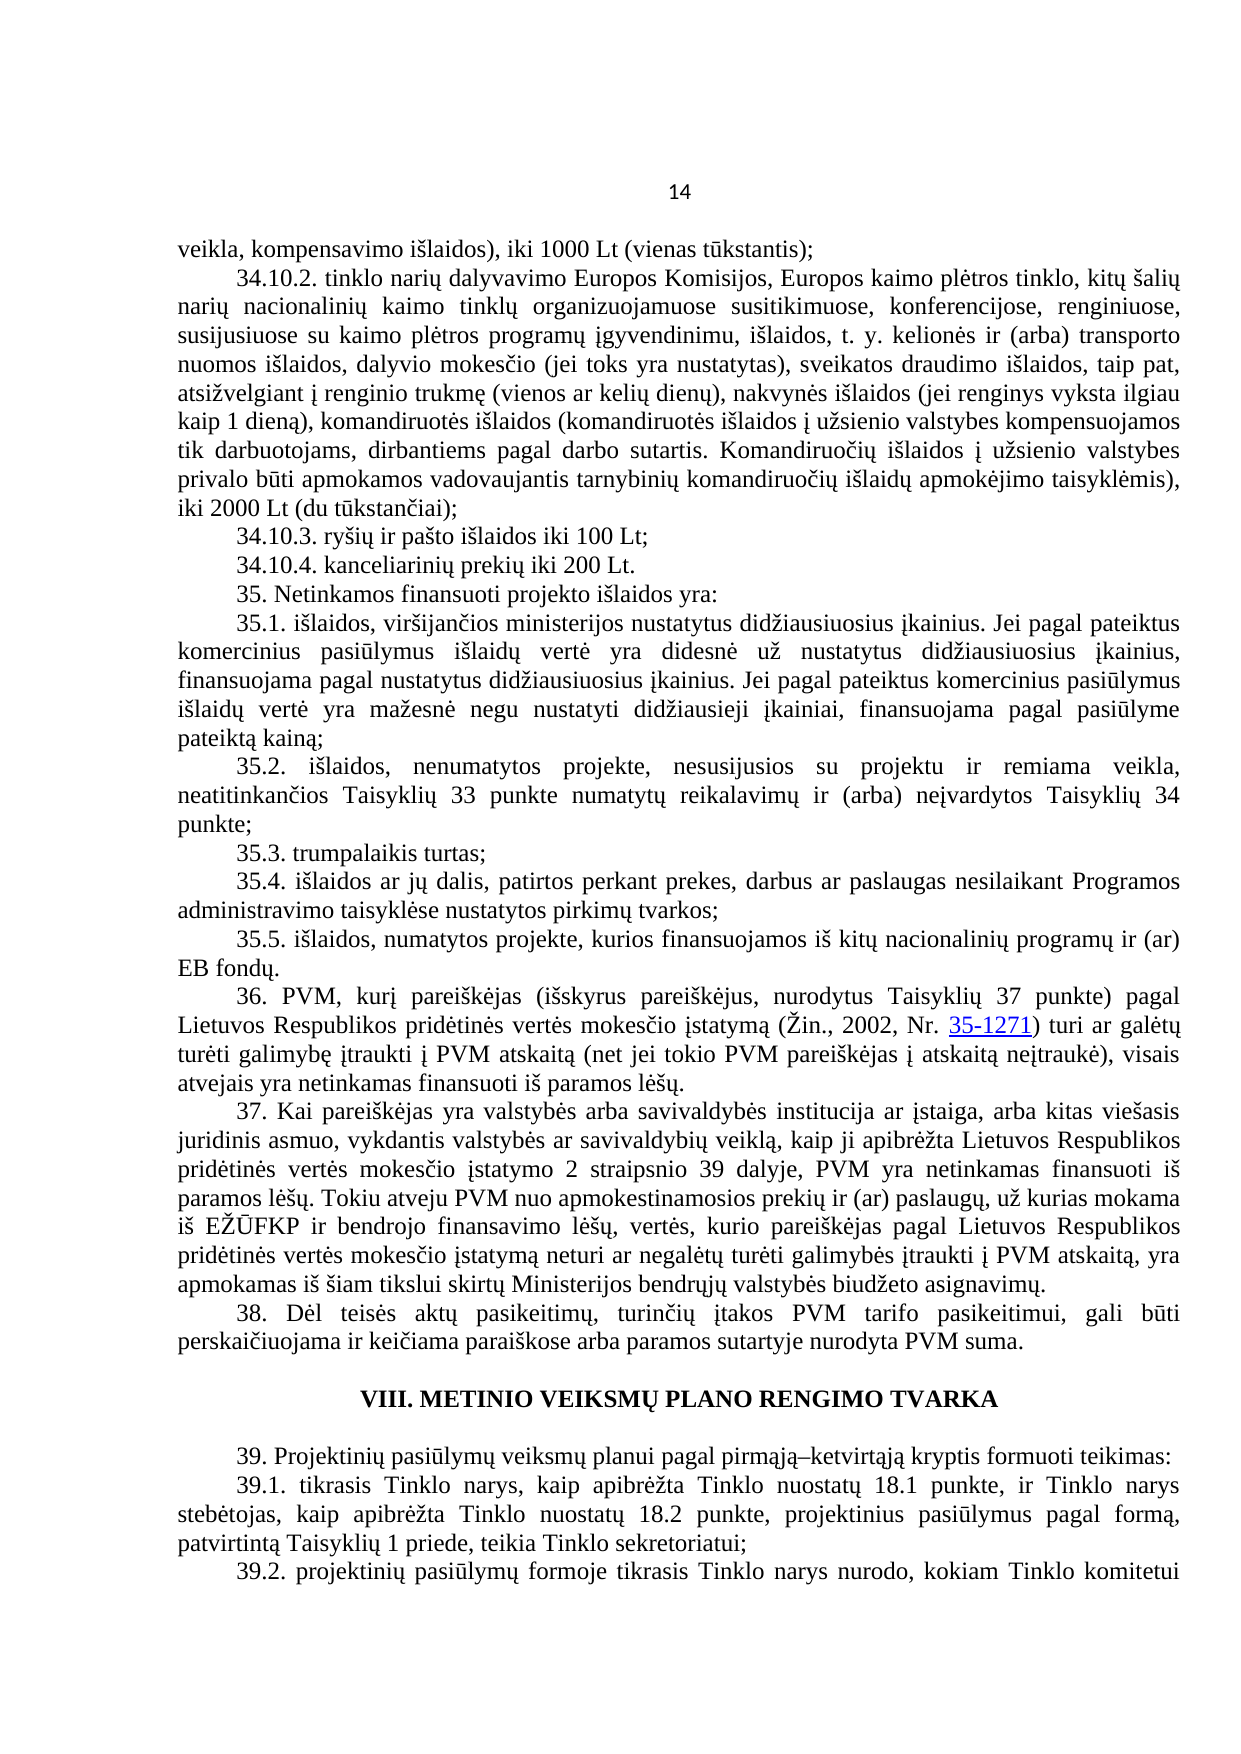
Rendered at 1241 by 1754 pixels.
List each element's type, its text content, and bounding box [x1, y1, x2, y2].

text 38. Dėl teisės aktų pasikeitimų, turinčių įtakos PVM tarifo pasikeitimui, gali būti perskaičiuojama ir keičiama paraiškose arba paramos sutartyje nurodyta PVM suma. [177, 1298, 1181, 1355]
text 34.10.2. tinklo narių dalyvavimo Europos Komisijos, Europos kaimo plėtros tinklo, kitų šalių narių nacionalinių kaimo tinklų organizuojamuose susitikimuose, konferencijose, renginiuose, susijusiuose su kaimo plėtros programų įgyvendinimu, išlaidos, t. y. kelionės ir (arba) transporto nuomos išlaidos, dalyvio mokesčio (jei toks yra nustatytas), sveikatos draudimo išlaidos, taip pat, atsižvelgiant į renginio trukmę (vienos ar kelių dienų), nakvynės išlaidos (jei renginys vyksta ilgiau kaip 1 dieną), komandiruotės išlaidos (komandiruotės išlaidos į užsienio valstybes kompensuojamos tik darbuotojams, dirbantiems pagal darbo sutartis. Komandiruočių išlaidos į užsienio valstybes privalo būti apmokamos vadovaujantis tarnybinių komandiruočių išlaidų apmokėjimo taisyklėmis), iki 2000 Lt (du tūkstančiai); [177, 263, 1181, 521]
text 35. Netinkamos finansuoti projekto išlaidos yra: [177, 579, 1181, 608]
text 35.5. išlaidos, numatytos projekte, kurios finansuojamos iš kitų nacionalinių programų ir (ar) EB fondų. [177, 924, 1181, 981]
text 34.10.4. kanceliarinių prekių iki 200 Lt. [177, 550, 1181, 579]
text 34.10.3. ryšių ir pašto išlaidos iki 100 Lt; [177, 521, 1181, 550]
text 39.2. projektinių pasiūlymų formoje tikrasis Tinklo narys nurodo, kokiam Tinklo komitetui [177, 1556, 1181, 1585]
text 36. PVM, kurį pareiškėjas (išskyrus pareiškėjus, nurodytus Taisyklių 37 punkte) pagal Lietuvos Respublikos pridėtinės vertės mokesčio įstatymą (Žin., 2002, Nr. 35-1271) turi ar galėtų turėti galimybę įtraukti į PVM atskaitą (net jei tokio PVM pareiškėjas į atskaitą neįtraukė), visais atvejais yra netinkamas finansuoti iš paramos lėšų. [177, 981, 1181, 1096]
text 35.2. išlaidos, nenumatytos projekte, nesusijusios su projektu ir remiama veikla, neatitinkančios Taisyklių 33 punkte numatytų reikalavimų ir (arba) neįvardytos Taisyklių 34 punkte; [177, 751, 1181, 838]
text 39.1. tikrasis Tinklo narys, kaip apibrėžta Tinklo nuostatų 18.1 punkte, ir Tinklo narys stebėtojas, kaip apibrėžta Tinklo nuostatų 18.2 punkte, projektinius pasiūlymus pagal formą, patvirtintą Taisyklių 1 priede, teikia Tinklo sekretoriatui; [177, 1470, 1181, 1556]
text 39. Projektinių pasiūlymų veiksmų planui pagal pirmąją–ketvirtąją kryptis formuoti teikimas: [177, 1441, 1181, 1470]
text 35.3. trumpalaikis turtas; [177, 838, 1181, 866]
text 35.1. išlaidos, viršijančios ministerijos nustatytus didžiausiuosius įkainius. Jei pagal pateiktus komercinius pasiūlymus išlaidų vertė yra didesnė už nustatytus didžiausiuosius įkainius, finansuojama pagal nustatytus didžiausiuosius įkainius. Jei pagal pateiktus komercinius pasiūlymus išlaidų vertė yra mažesnė negu nustatyti didžiausieji įkainiai, finansuojama pagal pasiūlyme pateiktą kainą; [177, 608, 1181, 751]
text veikla, kompensavimo išlaidos), iki 1000 Lt (vienas tūkstantis); [177, 234, 1181, 263]
text VIII. METINIO VEIKSMŲ PLANO RENGIMO TVARKA [177, 1384, 1181, 1413]
text 37. Kai pareiškėjas yra valstybės arba savivaldybės institucija ar įstaiga, arba kitas viešasis juridinis asmuo, vykdantis valstybės ar savivaldybių veiklą, kaip ji apibrėžta Lietuvos Respublikos pridėtinės vertės mokesčio įstatymo 2 straipsnio 39 dalyje, PVM yra netinkamas finansuoti iš paramos lėšų. Tokiu atveju PVM nuo apmokestinamosios prekių ir (ar) paslaugų, už kurias mokama iš EŽŪFKP ir bendrojo finansavimo lėšų, vertės, kurio pareiškėjas pagal Lietuvos Respublikos pridėtinės vertės mokesčio įstatymą neturi ar negalėtų turėti galimybės įtraukti į PVM atskaitą, yra apmokamas iš šiam tikslui skirtų Ministerijos bendrųjų valstybės biudžeto asignavimų. [177, 1096, 1181, 1298]
text 35.4. išlaidos ar jų dalis, patirtos perkant prekes, darbus ar paslaugas nesilaikant Programos administravimo taisyklėse nustatytos pirkimų tvarkos; [177, 866, 1181, 924]
